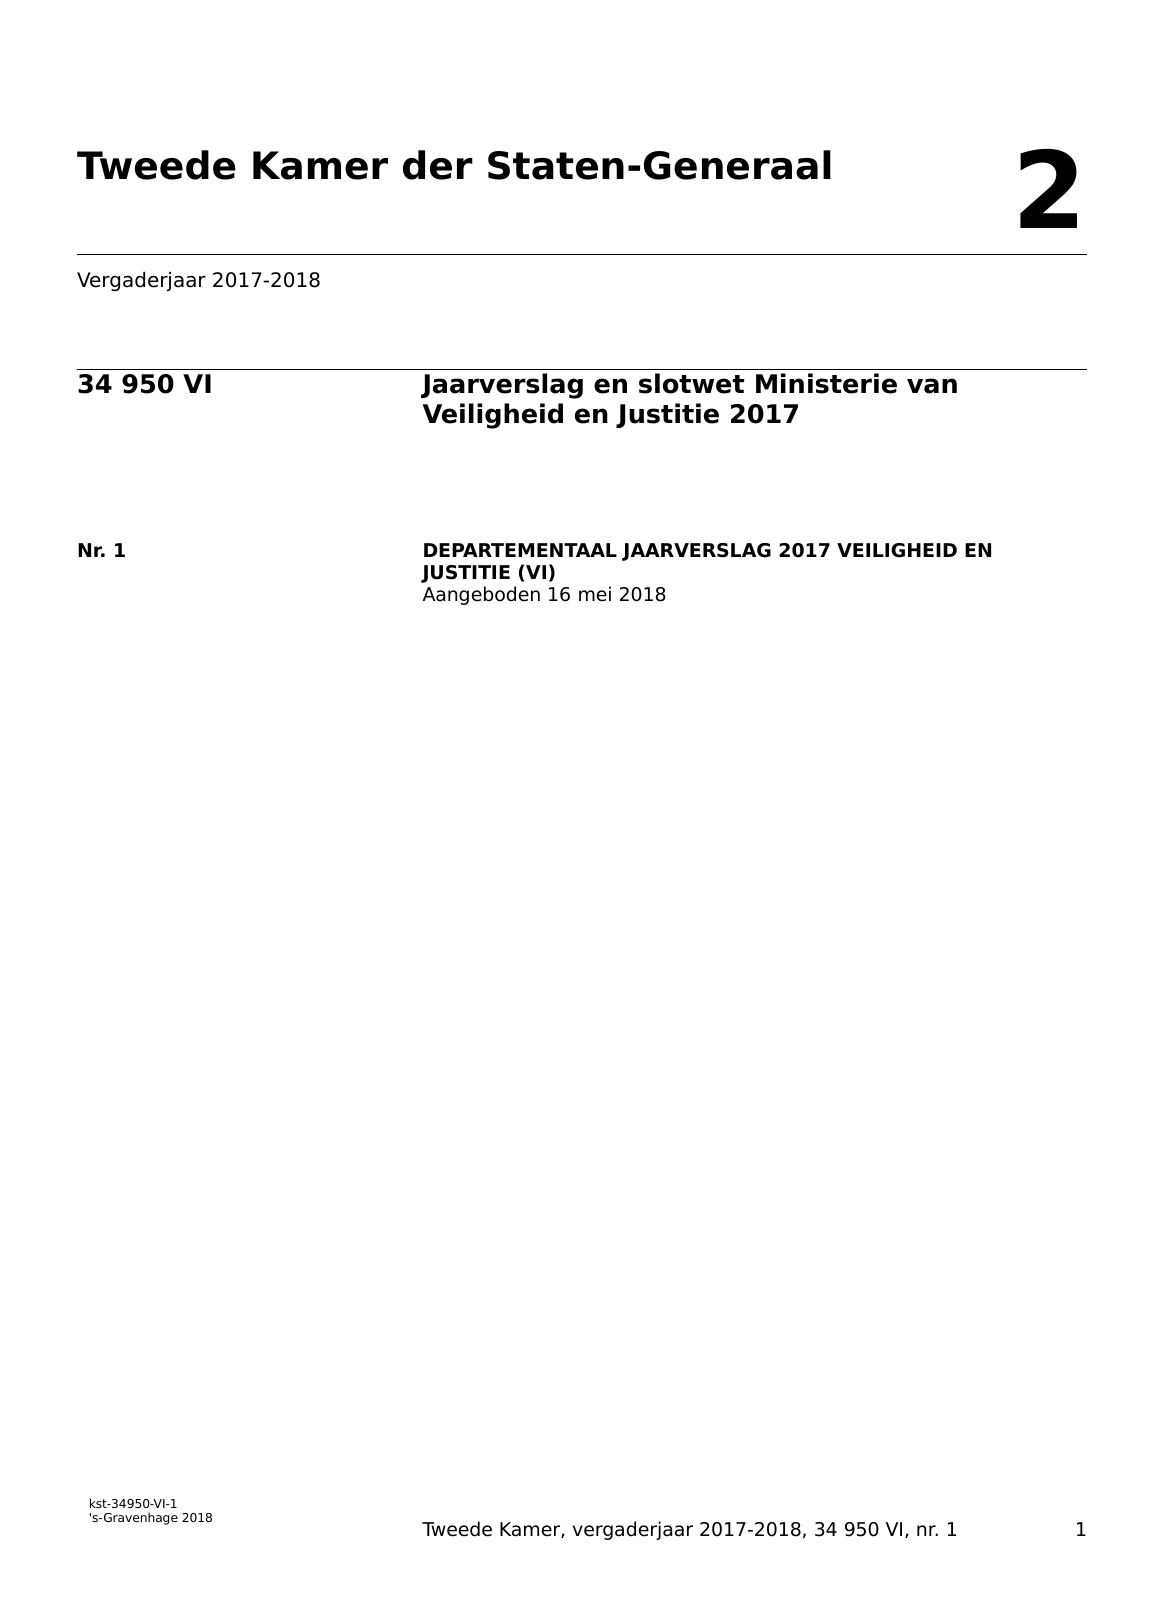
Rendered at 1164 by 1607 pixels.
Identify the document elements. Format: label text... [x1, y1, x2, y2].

subtitle 34 950 VI Jaarverslag en slotwet Ministerie van Veiligheid en Justitie 2017 [77, 370, 1087, 429]
text kst-34950-VI-1 [88, 1497, 323, 1511]
table_header Tweede Kamer der Staten-Generaal [77, 130, 886, 254]
text 's-Gravenhage 2018 [88, 1511, 323, 1525]
table_cell Vergaderjaar 2017-2018 [77, 255, 1087, 369]
subtitle Nr. 1 DEPARTEMENTAAL JAARVERSLAG 2017 VEILIGHEID EN JUSTITIE (VI) [77, 540, 1087, 584]
text Aangeboden 16 mei 2018 [422, 584, 1087, 606]
table_header 2 [886, 130, 1087, 254]
